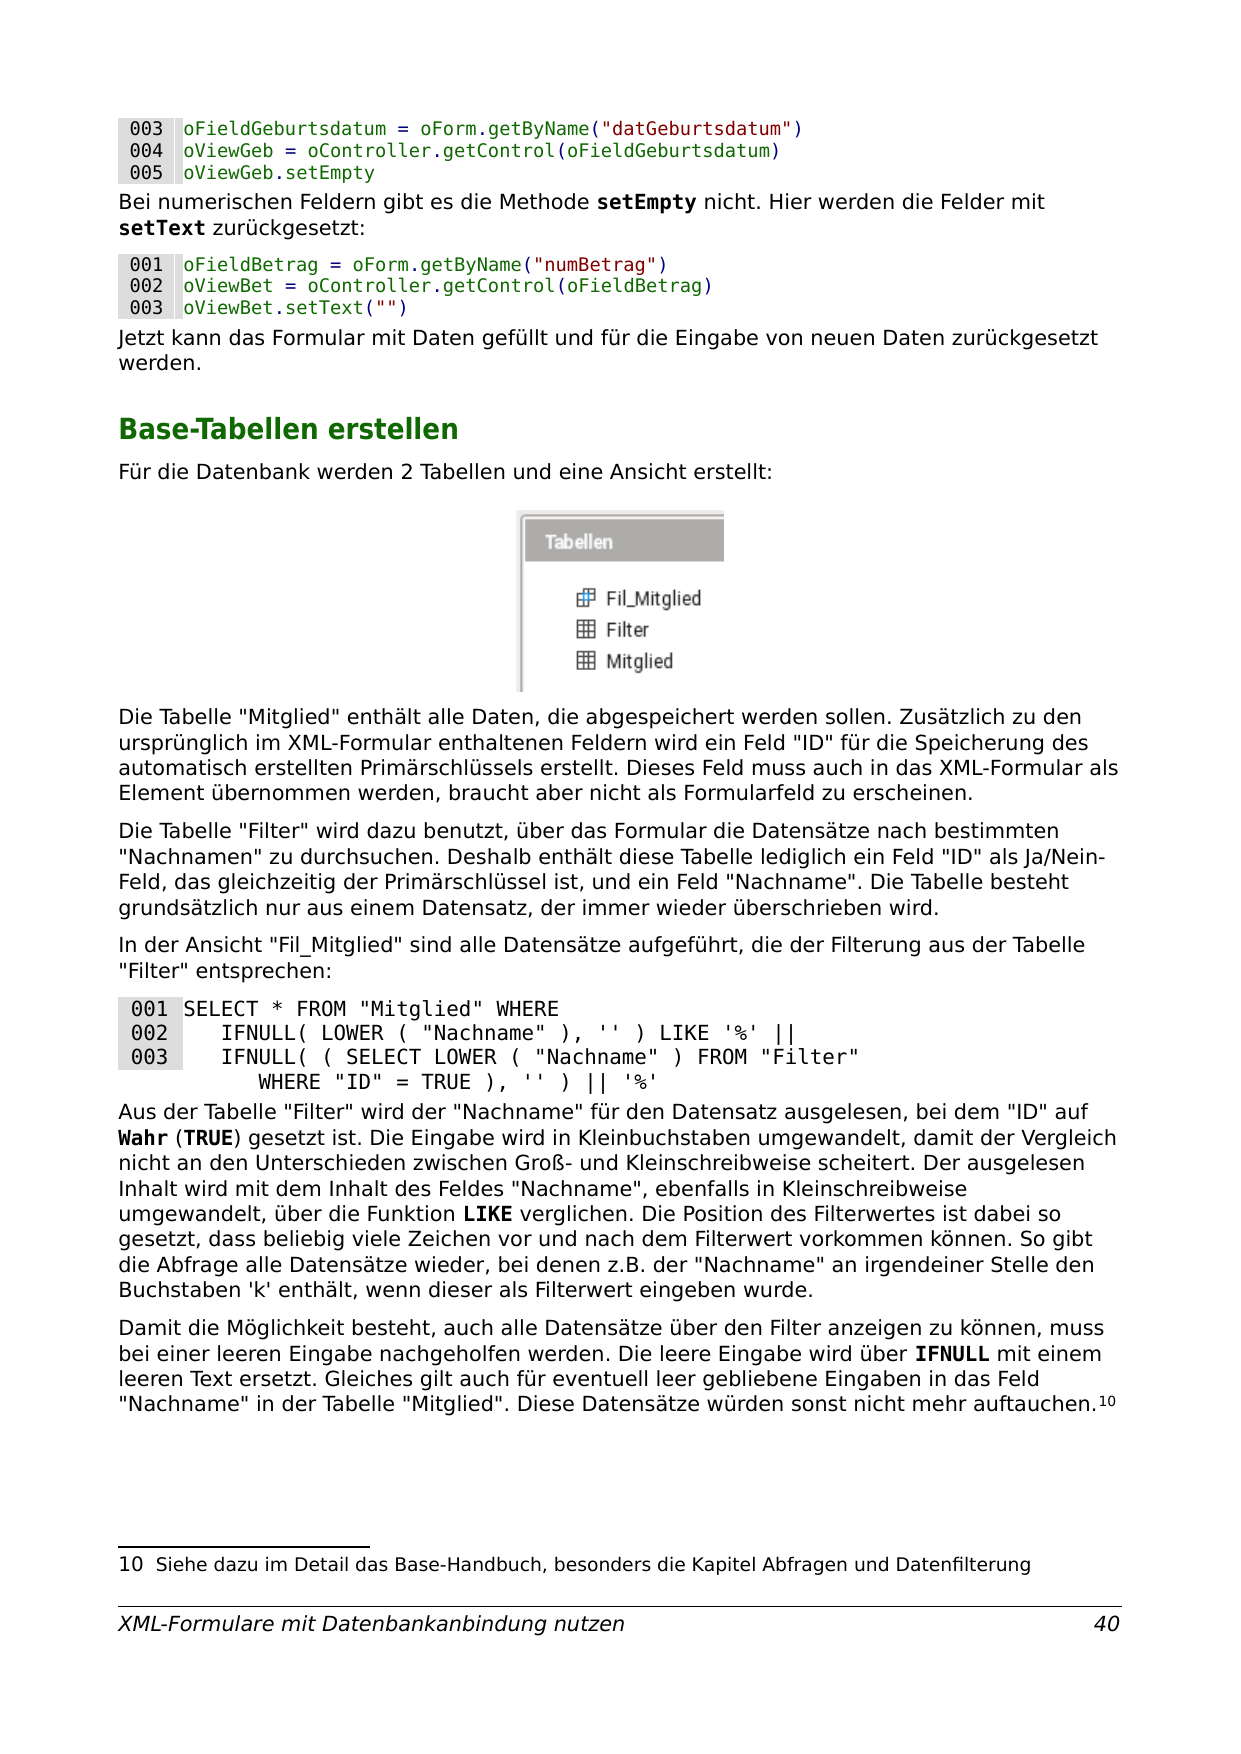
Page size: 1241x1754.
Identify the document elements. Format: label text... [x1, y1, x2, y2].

text Jetzt kann das Formular mit Daten gefüllt und für die Eingabe von neuen Daten zurückgesetzt werden. [118, 326, 1122, 375]
list SELECT * FROM "Mitglied" WHERE [183, 997, 1122, 1021]
list IFNULL( LOWER ( "Nachname" ), '' ) LIKE '%' || [183, 1021, 1122, 1045]
picture [516, 510, 724, 692]
text Bei numerischen Feldern gibt es die Methode setEmpty nicht. Hier werden die Felder mit setText zurückgesetzt: [118, 190, 1122, 240]
list oViewBet = oController.getControl(oFieldBetrag) [183, 275, 1122, 297]
list oFieldBetrag = oForm.getByName("numBetrag") [118, 253, 1122, 275]
list oViewBet.setText("") [183, 297, 1122, 319]
list oViewGeb = oController.getControl(oFieldGeburtsdatum) [183, 140, 1122, 162]
text Die Tabelle "Filter" wird dazu benutzt, über das Formular die Datensätze nach bestimmten "Nachnamen" zu durchsuchen. Deshalb enthält diese Tabelle lediglich ein Feld "ID" als Ja/Nein-Feld, das gleichzeitig der Primärschlüssel ist, und ein Feld "Nachname". Die Tabelle besteht grundsätzlich nur aus einem Datensatz, der immer wieder überschrieben wird. [118, 819, 1122, 920]
text Aus der Tabelle "Filter" wird der "Nachname" für den Datensatz ausgelesen, bei dem "ID" auf Wahr (TRUE) gesetzt ist. Die Eingabe wird in Kleinbuchstaben umgewandelt, damit der Vergleich nicht an den Unterschieden zwischen Groß- und Kleinschreibweise scheitert. Der ausgelesen Inhalt wird mit dem Inhalt des Feldes "Nachname", ebenfalls in Kleinschreibweise umgewandelt, über die Funktion LIKE verglichen. Die Position des Filterwertes ist dabei so gesetzt, dass beliebig viele Zeichen vor und nach dem Filterwert vorkommen können. So gibt die Abfrage alle Datensätze wieder, bei denen z.B. der "Nachname" an irgendeiner Stelle den Buchstaben 'k' enthält, wenn dieser als Filterwert eingeben wurde. [118, 1100, 1122, 1303]
list IFNULL( ( SELECT LOWER ( "Nachname" ) FROM "Filter" WHERE "ID" = TRUE ), '' ) || '%' [118, 1045, 1122, 1094]
list oViewGeb.setEmpty [183, 162, 1122, 184]
text Siehe dazu im Detail das Base-Handbuch, besonders die Kapitel Abfragen und Datenfilterung [118, 1553, 1122, 1576]
list oFieldGeburtsdatum = oForm.getByName("datGeburtsdatum") [183, 118, 1122, 140]
text Für die Datenbank werden 2 Tabellen und eine Ansicht erstellt: [118, 460, 1122, 484]
text Die Tabelle "Mitglied" enthält alle Daten, die abgespeichert werden sollen. Zusätzlich zu den ursprünglich im XML-Formular enthaltenen Feldern wird ein Feld "ID" für die Speicherung des automatisch erstellten Primärschlüssels erstellt. Dieses Feld muss auch in das XML-Formular als Element übernommen werden, braucht aber nicht als Formularfeld zu erscheinen. [118, 705, 1122, 806]
text Damit die Möglichkeit besteht, auch alle Datensätze über den Filter anzeigen zu können, muss bei einer leeren Eingabe nachgeholfen werden. Die leere Eingabe wird über IFNULL mit einem leeren Text ersetzt. Gleiches gilt auch für eventuell leer gebliebene Eingaben in das Feld "Nachname" in der Tabelle "Mitglied". Diese Datensätze würden sonst nicht mehr auftauchen. [118, 1316, 1122, 1417]
subtitle Base-Tabellen erstellen [118, 412, 1122, 446]
text In der Ansicht "Fil_Mitglied" sind alle Datensätze aufgeführt, die der Filterung aus der Tabelle "Filter" entsprechen: [118, 933, 1122, 983]
